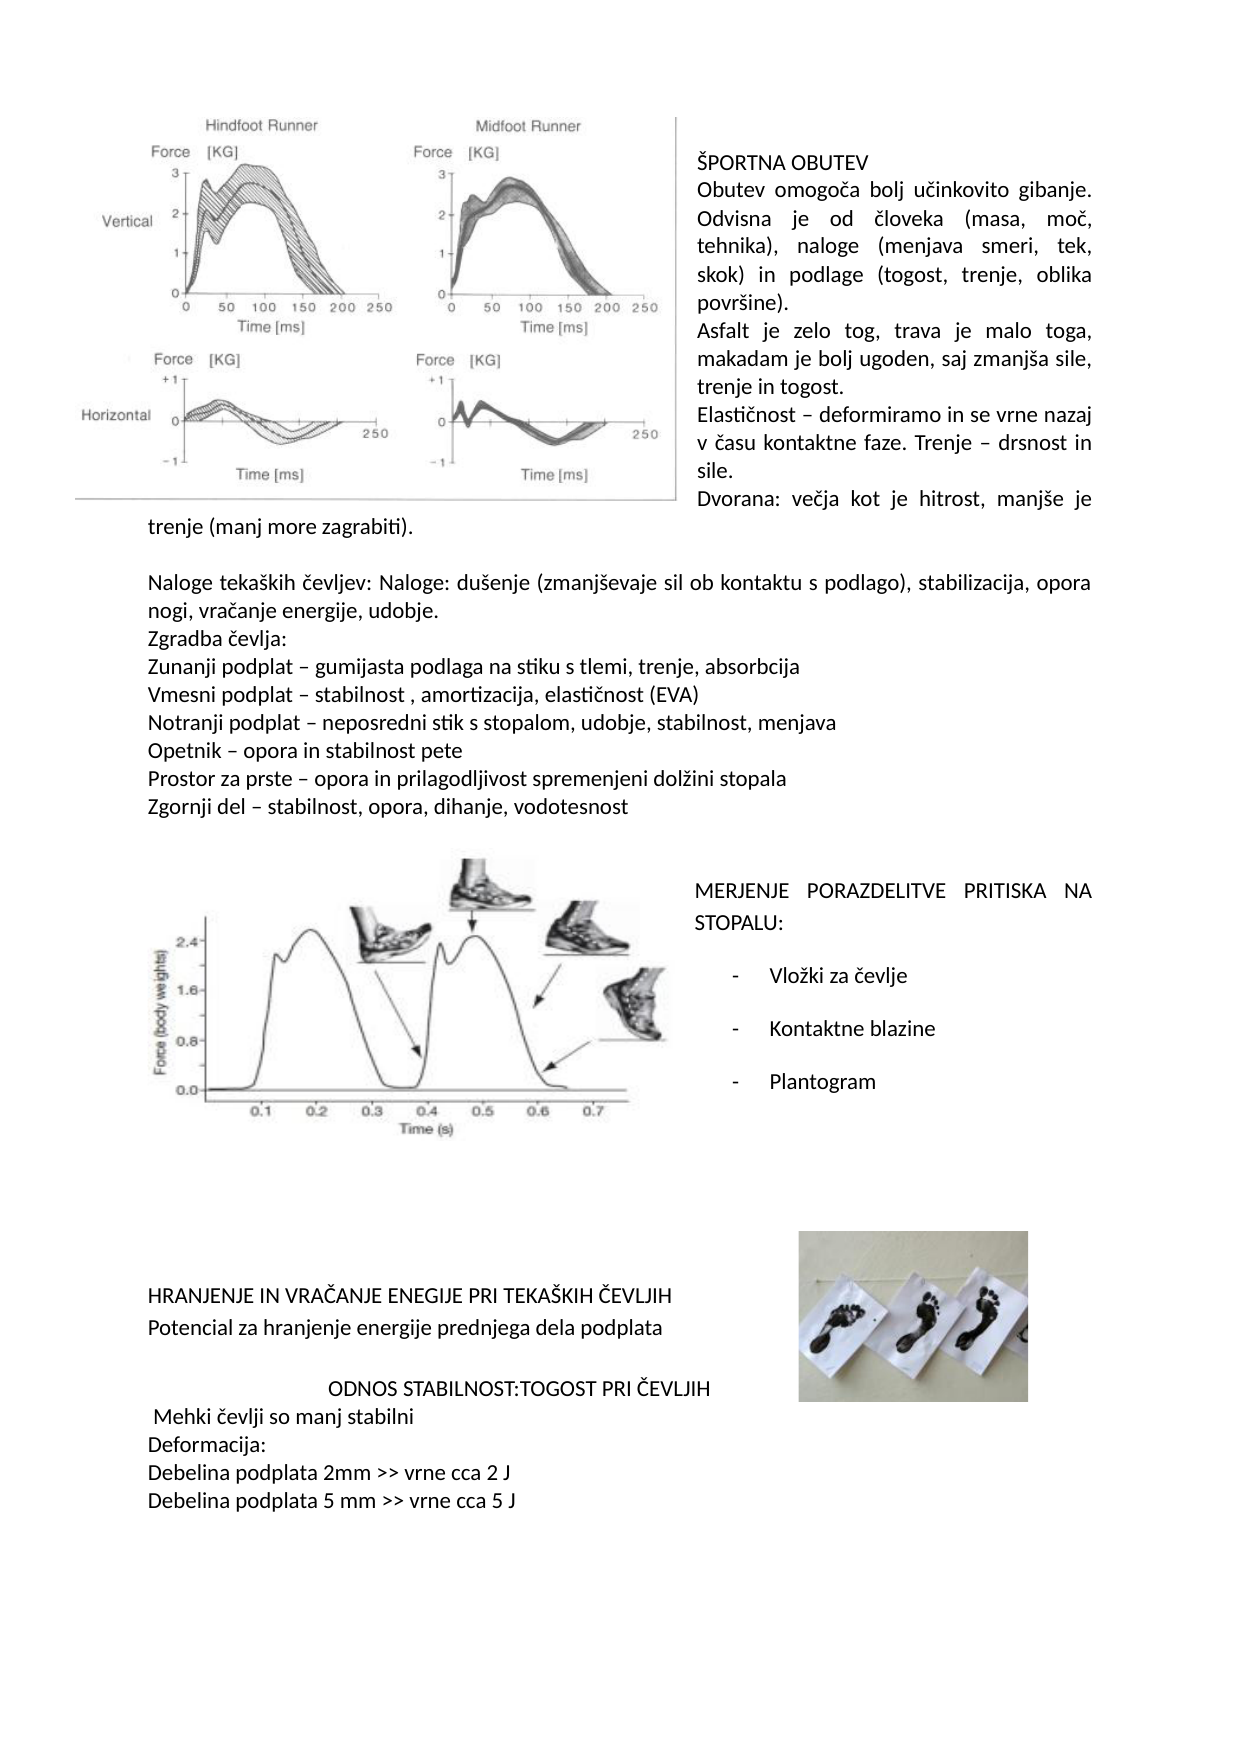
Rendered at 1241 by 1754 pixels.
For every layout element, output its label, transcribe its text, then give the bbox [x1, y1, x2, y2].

text [1029, 1313, 1093, 1342]
text Zunanji podplat – gumijasta podlaga na stiku s tlemi, trenje, absorbcija [148, 652, 1093, 680]
text Mehki čevlji so manj stabilni [148, 1402, 1093, 1430]
text Notranji podplat – neposredni stik s stopalom, udobje, stabilnost, menjava [148, 708, 1093, 736]
text Debelina podplata 2mm >> vrne cca 2 J [148, 1458, 1093, 1486]
text ŠPORTNA OBUTEV [678, 148, 1093, 176]
text ODNOS STABILNOST:TOGOST PRI ČEVLJIH [148, 1374, 798, 1402]
list Plantogram [676, 1067, 1093, 1095]
text Obutev omogoča bolj učinkovito gibanje. Odvisna je od človeka (masa, moč, tehnika), naloge (menjava smeri, tek, skok) in podlage (togost, trenje, oblika površine). [678, 176, 1093, 316]
text Vmesni podplat – stabilnost , amortizacija, elastičnost (EVA) [148, 680, 1093, 708]
text Zgornji del – stabilnost, opora, dihanje, vodotesnost [148, 792, 1093, 820]
text Elastičnost – deformiramo in se vrne nazaj v času kontaktne faze. Trenje – drsnost in sile. [678, 400, 1093, 484]
text [1029, 1281, 1093, 1309]
text MERJENJE PORAZDELITVE PRITISKA NA STOPALU: [676, 876, 1093, 936]
text Asfalt je zelo tog, trava je malo toga, makadam je bolj ugoden, saj zmanjša sile, trenje in togost. [678, 316, 1093, 400]
text Prostor za prste – opora in prilagodljivost spremenjeni dolžini stopala [148, 764, 1093, 792]
list Kontaktne blazine [676, 1014, 1093, 1042]
text Naloge tekaških čevljev: Naloge: dušenje (zmanjševaje sil ob kontaktu s podlago), stabilizacija, opora nogi, vračanje energije, udobje. [148, 568, 1093, 624]
text [1029, 1374, 1093, 1402]
list Vložki za čevlje [676, 961, 1093, 989]
text Potencial za hranjenje energije prednjega dela podplata [148, 1313, 798, 1342]
text Deformacija: [148, 1430, 1093, 1458]
text HRANJENJE IN VRAČANJE ENEGIJE PRI TEKAŠKIH ČEVLJIH [148, 1281, 798, 1309]
text Zgradba čevlja: [148, 624, 1093, 652]
text Opetnik – opora in stabilnost pete [148, 736, 1093, 764]
text Debelina podplata 5 mm >> vrne cca 5 J [148, 1486, 1093, 1514]
text Dvorana: večja kot je hitrost, manjše je trenje (manj more zagrabiti). [148, 484, 1093, 540]
